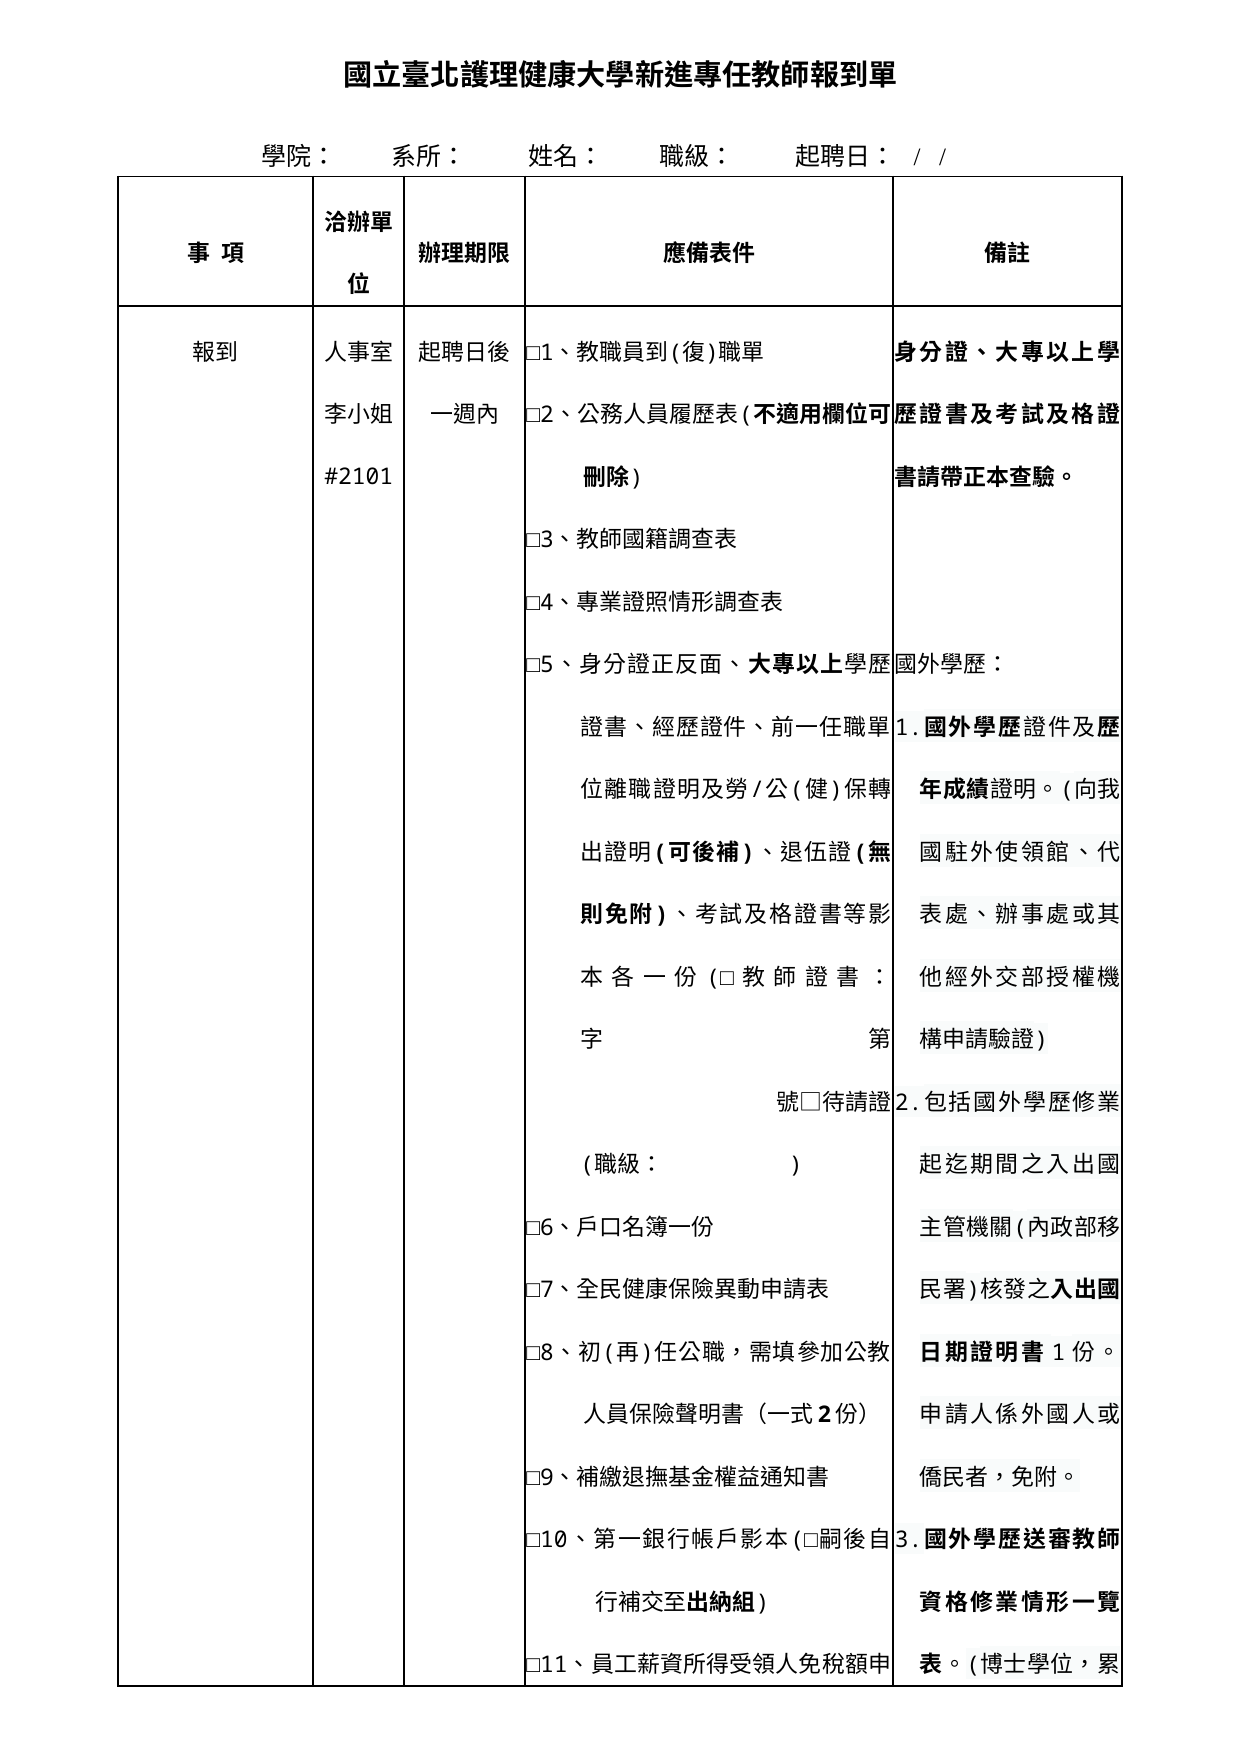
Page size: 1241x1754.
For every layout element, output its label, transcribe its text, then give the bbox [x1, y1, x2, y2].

table_header 備註 [894, 177, 1121, 305]
table_header 事 項 [119, 177, 312, 305]
table_cell 人事室 李小姐 #2101 [314, 307, 403, 1685]
table_cell 起聘日後 一週內 [405, 307, 524, 1685]
table_cell 報到 [119, 307, 312, 1685]
subtitle 國立臺北護理健康大學新進專任教師報到單 [118, 52, 1122, 94]
table_header 辦理期限 [405, 177, 524, 305]
table_cell □1、教職員到(復)職單 □2、公務人員履歷表(不適用欄位可刪除) □3、教師國籍調查表 □4、專業證照情形調查表 □5、身分證正反面、大專以上學歷證書、經歷證件、前一任職單位離職證明及勞/公(健)保轉出證明(可後補)、退伍證(無則免附)、考試及格證書等影本各一份(□教師證書： 字第 號□待請證(職級： ) □6、戶口名簿一份 □7、全民健康保險異動申請表 □8、初(再)任公職，需填參加公教人員保險聲明書（一式2份） □9、補繳退撫基金權益通知書 □10、第一銀行帳戶影本(□嗣後自行補交至出納組) □11、員工薪資所得受領人免稅額申 [526, 307, 892, 1685]
table_cell 身分證、大專以上學歷證書及考試及格證書請帶正本查驗。 國外學歷： 1.國外學歷證件及歷年成績證明。(向我國駐外使領館、代表處、辦事處或其他經外交部授權機構申請驗證) 2.包括國外學歷修業起迄期間之入出國主管機關(內政部移民署)核發之入出國日期證明書1份。申請人係外國人或僑民者，免附。 3.國外學歷送審教師資格修業情形一覽表。(博士學位，累 [894, 307, 1121, 1685]
table_header 應備表件 [526, 177, 892, 305]
text 學院： 系所： 姓名： 職級： 起聘日： / / [59, 113, 1166, 176]
table_header 洽辦單位 [314, 177, 403, 305]
